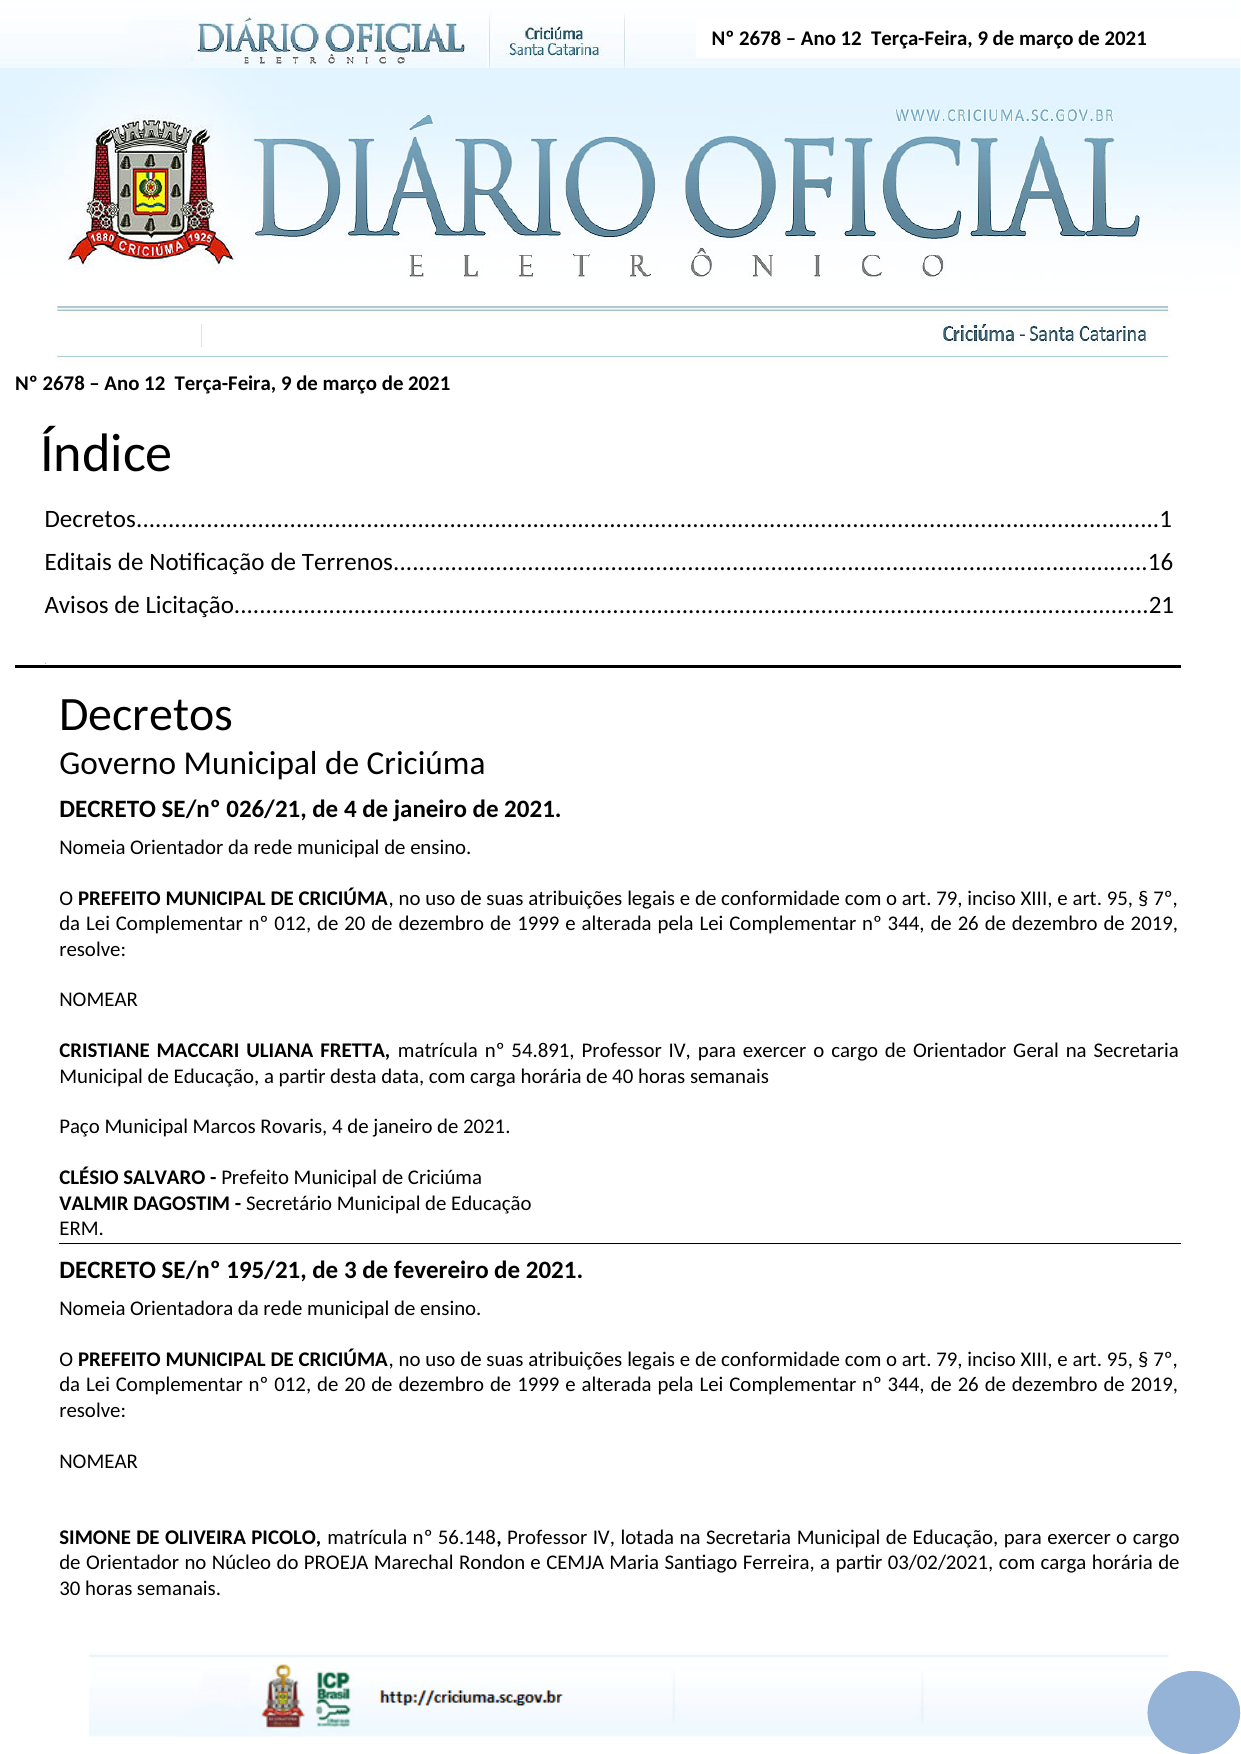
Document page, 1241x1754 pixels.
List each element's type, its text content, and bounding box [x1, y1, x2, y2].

text ERM. [59, 1215, 1181, 1243]
text Decretos [59, 683, 1181, 742]
text Paço Municipal Marcos Rovaris, 4 de janeiro de 2021. [59, 1114, 1181, 1139]
text NOMEAR [59, 987, 1181, 1012]
text Nº 2678 – Ano 12 Terça-Feira, 9 de março de 2021 [15, 370, 529, 395]
text DECRETO SE/nº 195/21, de 3 de fevereiro de 2021. [59, 1254, 1181, 1285]
text SIMONE DE OLIVEIRA PICOLO, matrícula nº 56.148, Professor IV, lotada na Secretaria Municipal de Educação, para exercer o cargo de Orientador no Núcleo do PROEJA Marechal Rondon e CEMJA Maria Santiago Ferreira, a partir 03/02/2021, com carga horária de 30 horas semanais. [59, 1524, 1181, 1600]
text CRISTIANE MACCARI ULIANA FRETTA, matrícula nº 54.891, Professor IV, para exercer o cargo de Orientador Geral na Secretaria Municipal de Educação, a partir desta data, com carga horária de 40 horas semanais [59, 1037, 1181, 1088]
text Índice [40, 419, 202, 485]
text Governo Municipal de Criciúma [59, 742, 1181, 783]
text Nomeia Orientadora da rede municipal de ensino. [59, 1295, 1181, 1321]
text Nomeia Orientador da rede municipal de ensino. [59, 834, 1181, 859]
text CLÉSIO SALVARO - Prefeito Municipal de Criciúma [59, 1164, 1181, 1190]
text DECRETO SE/nº 026/21, de 4 de janeiro de 2021. [59, 793, 1181, 824]
text Decretos................................................................................................................................................................1 [15, 503, 1181, 534]
text NOMEAR [59, 1448, 1181, 1473]
text VALMIR DAGOSTIM - Secretário Municipal de Educação [59, 1190, 1181, 1215]
text O PREFEITO MUNICIPAL DE CRICIÚMA, no uso de suas atribuições legais e de conformidade com o art. 79, inciso XIII, e art. 95, § 7º, da Lei Complementar nº 012, de 20 de dezembro de 1999 e alterada pela Lei Complementar nº 344, de 26 de dezembro de 2019, resolve: [59, 885, 1181, 961]
text O PREFEITO MUNICIPAL DE CRICIÚMA, no uso de suas atribuições legais e de conformidade com o art. 79, inciso XIII, e art. 95, § 7º, da Lei Complementar nº 012, de 20 de dezembro de 1999 e alterada pela Lei Complementar nº 344, de 26 de dezembro de 2019, resolve: [59, 1346, 1181, 1422]
text Editais de Notificação de Terrenos......................................................................................................................16 [15, 546, 1181, 577]
text Avisos de Licitação.................................................................................................................................................21 [15, 589, 1181, 620]
